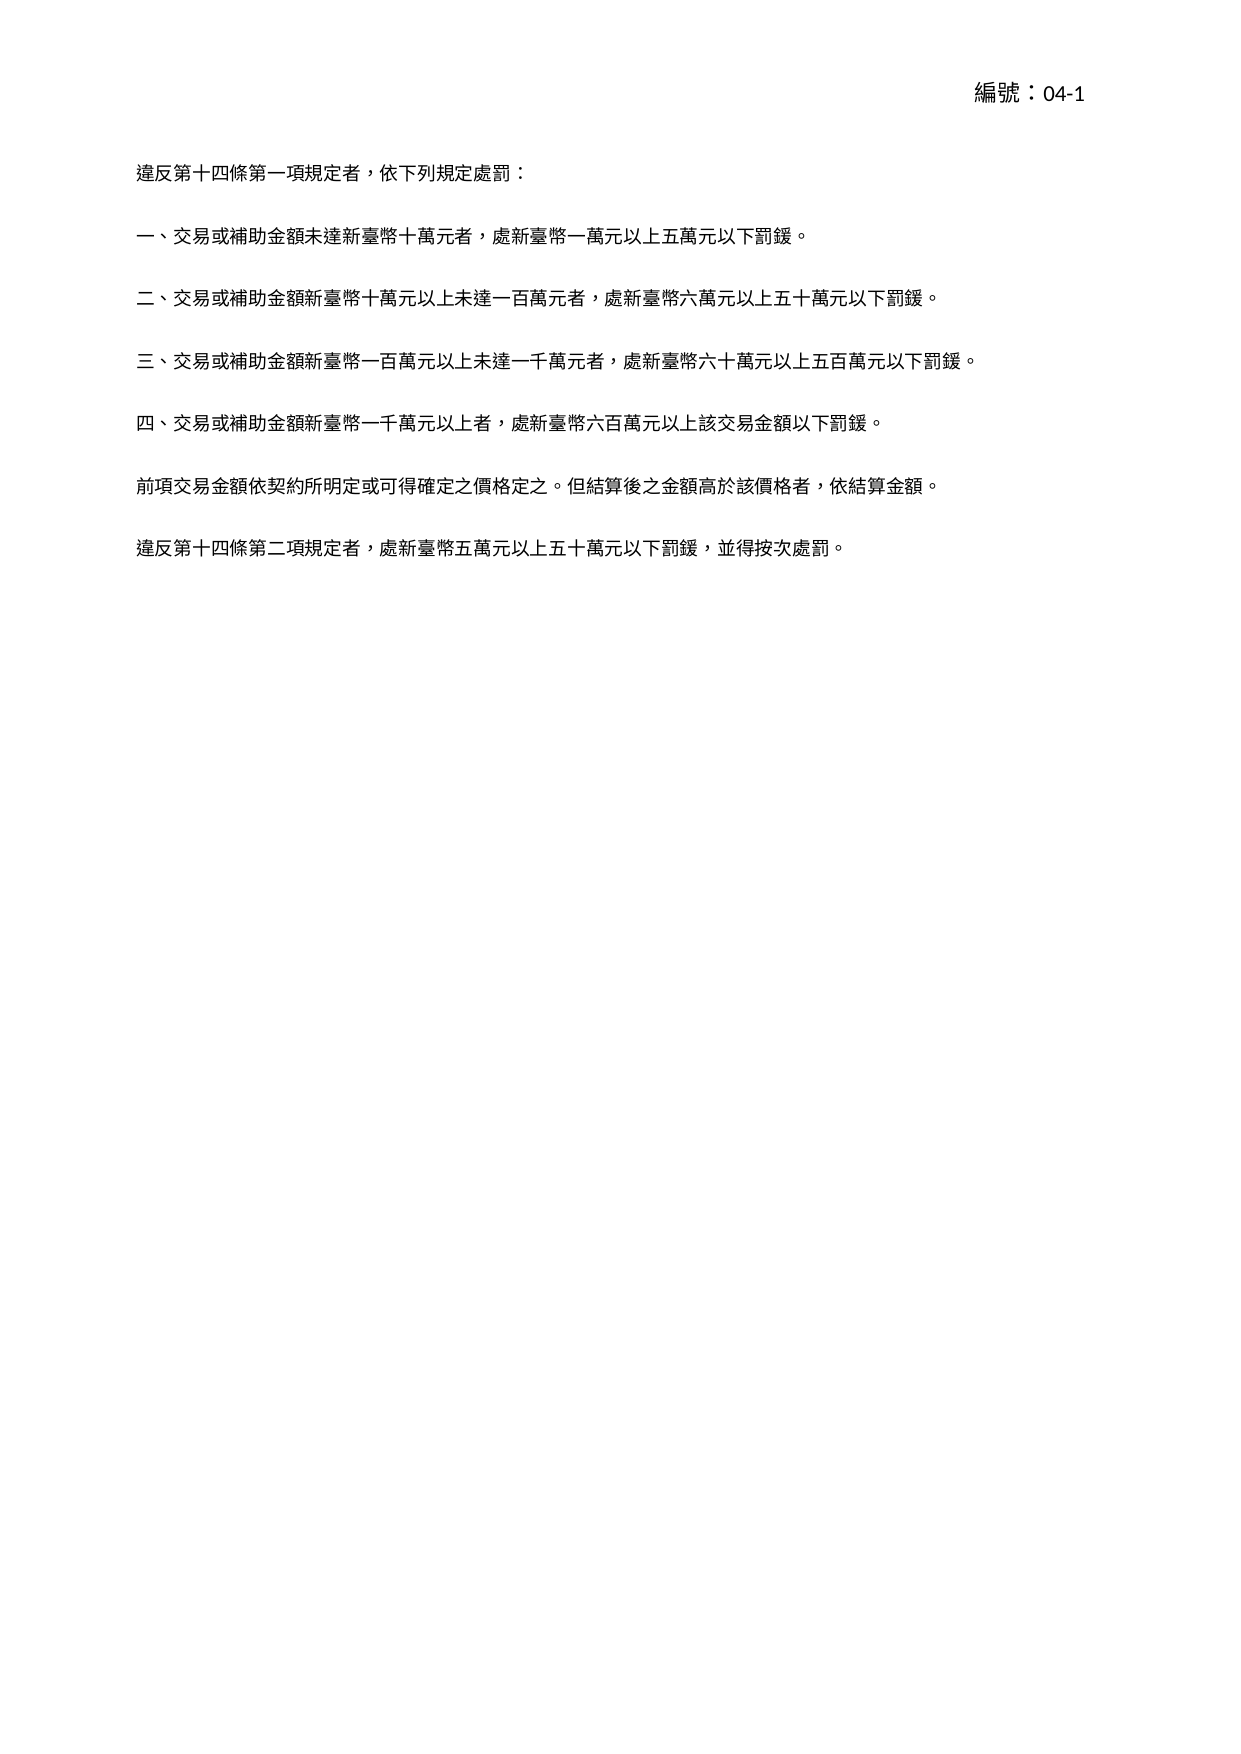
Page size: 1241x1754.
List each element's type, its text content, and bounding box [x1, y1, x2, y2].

text 前項交易金額依契約所明定或可得確定之價格定之。但結算後之金額高於該價格者，依結算金額。 [136, 443, 1110, 506]
text 二、交易或補助金額新臺幣十萬元以上未達一百萬元者，處新臺幣六萬元以上五十萬元以下罰鍰。 [136, 256, 1110, 318]
text 一、交易或補助金額未達新臺幣十萬元者，處新臺幣一萬元以上五萬元以下罰鍰。 [136, 193, 1110, 256]
text 違反第十四條第一項規定者，依下列規定處罰： [136, 131, 1110, 193]
text 三、交易或補助金額新臺幣一百萬元以上未達一千萬元者，處新臺幣六十萬元以上五百萬元以下罰鍰。 [136, 318, 1110, 381]
text 違反第十四條第二項規定者，處新臺幣五萬元以上五十萬元以下罰鍰，並得按次處罰。 [136, 506, 1110, 568]
text 四、交易或補助金額新臺幣一千萬元以上者，處新臺幣六百萬元以上該交易金額以下罰鍰。 [136, 381, 1110, 443]
